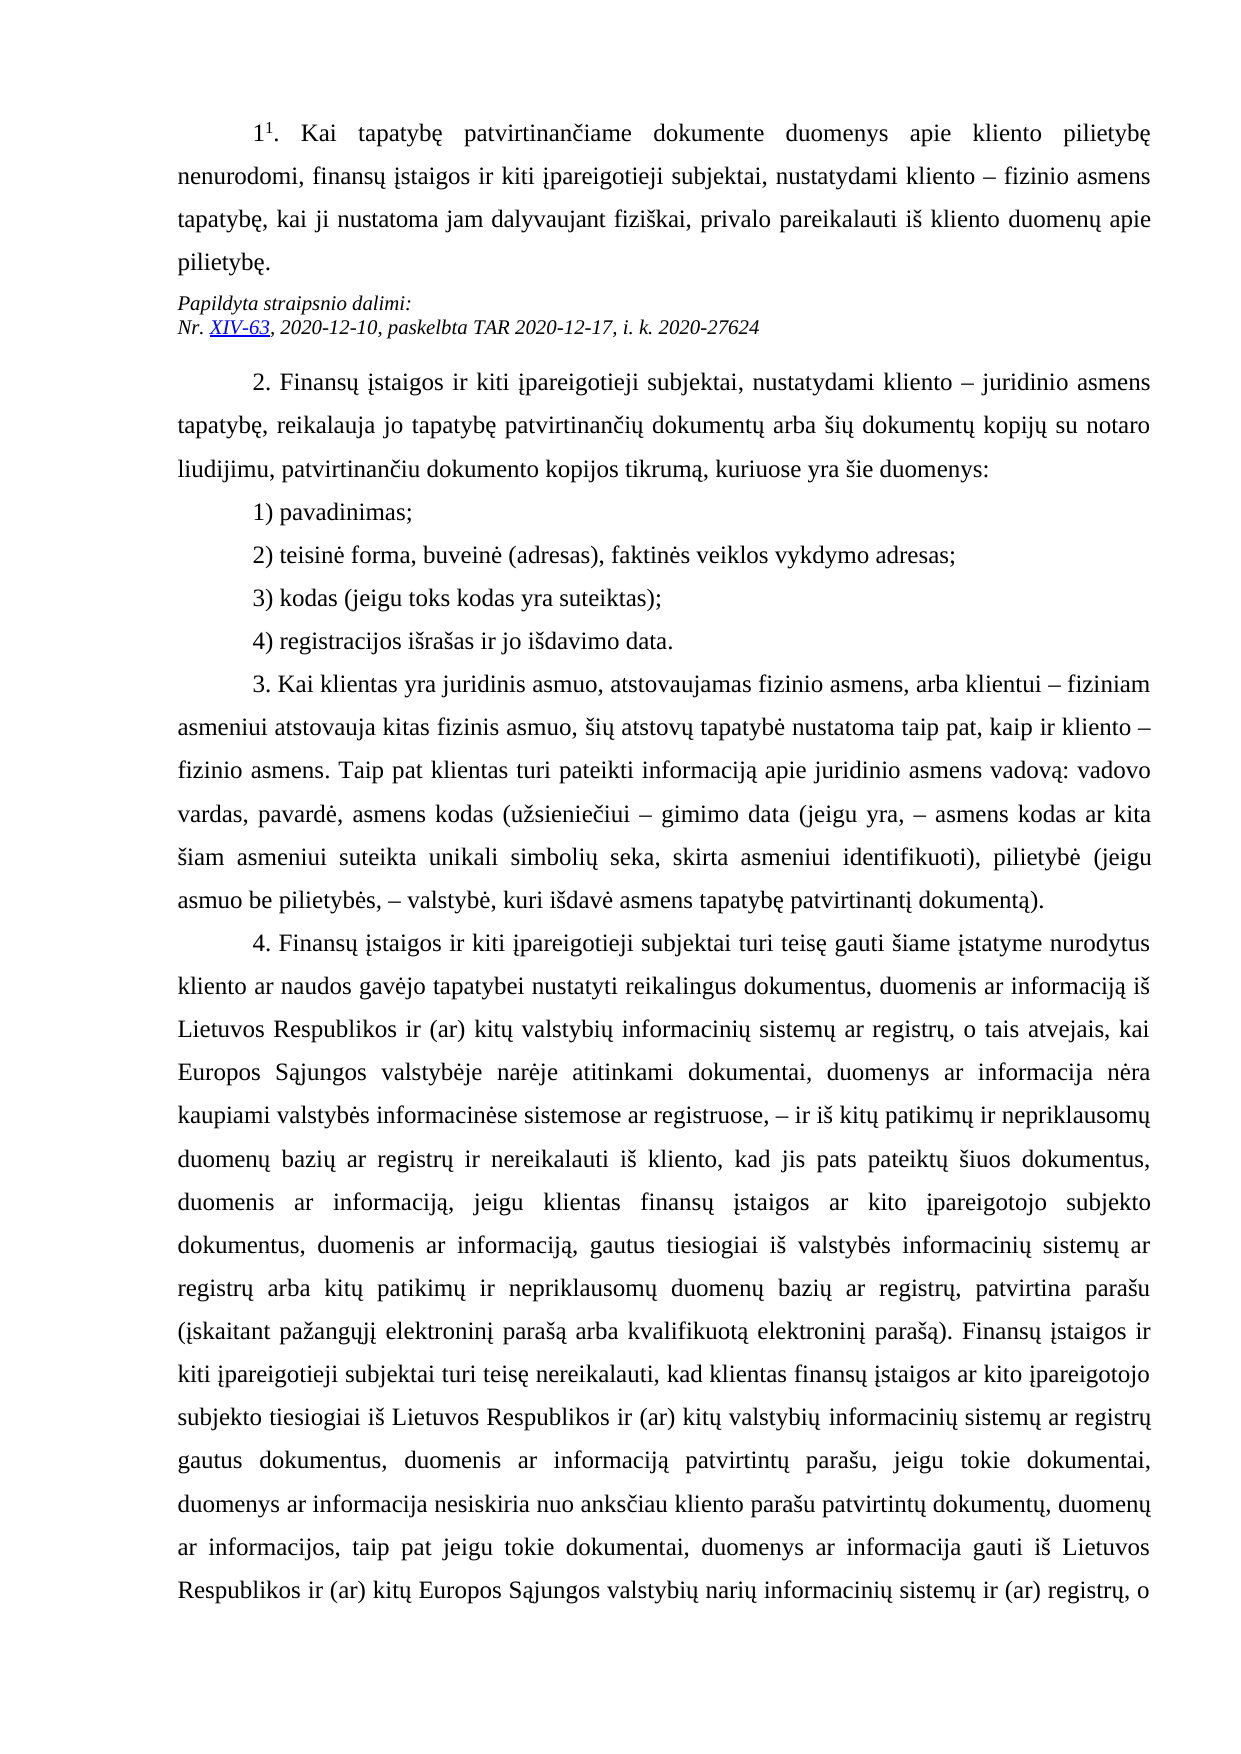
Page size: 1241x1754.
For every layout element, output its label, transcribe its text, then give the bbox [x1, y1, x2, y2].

text 4. Finansų įstaigos ir kiti įpareigotieji subjektai turi teisę gauti šiame įstatyme nurodytus kliento ar naudos gavėjo tapatybei nustatyti reikalingus dokumentus, duomenis ar informaciją iš Lietuvos Respublikos ir (ar) kitų valstybių informacinių sistemų ar registrų, o tais atvejais, kai Europos Sąjungos valstybėje narėje atitinkami dokumentai, duomenys ar informacija nėra kaupiami valstybės informacinėse sistemose ar registruose, – ir iš kitų patikimų ir nepriklausomų duomenų bazių ar registrų ir nereikalauti iš kliento, kad jis pats pateiktų šiuos dokumentus, duomenis ar informaciją, jeigu klientas finansų įstaigos ar kito įpareigotojo subjekto dokumentus, duomenis ar informaciją, gautus tiesiogiai iš valstybės informacinių sistemų ar registrų arba kitų patikimų ir nepriklausomų duomenų bazių ar registrų, patvirtina parašu (įskaitant pažangųjį elektroninį parašą arba kvalifikuotą elektroninį parašą). Finansų įstaigos ir kiti įpareigotieji subjektai turi teisę nereikalauti, kad klientas finansų įstaigos ar kito įpareigotojo subjekto tiesiogiai iš Lietuvos Respublikos ir (ar) kitų valstybių informacinių sistemų ar registrų gautus dokumentus, duomenis ar informaciją patvirtintų parašu, jeigu tokie dokumentai, duomenys ar informacija nesiskiria nuo anksčiau kliento parašu patvirtintų dokumentų, duomenų ar informacijos, taip pat jeigu tokie dokumentai, duomenys ar informacija gauti iš Lietuvos Respublikos ir (ar) kitų Europos Sąjungos valstybių narių informacinių sistemų ir (ar) registrų, o [177, 928, 1152, 1604]
text 2) teisinė forma, buveinė (adresas), faktinės veiklos vykdymo adresas; [177, 540, 1152, 569]
text 3) kodas (jeigu toks kodas yra suteiktas); [177, 583, 1152, 612]
text 3. Kai klientas yra juridinis asmuo, atstovaujamas fizinio asmens, arba klientui – fiziniam asmeniui atstovauja kitas fizinis asmuo, šių atstovų tapatybė nustatoma taip pat, kaip ir kliento – fizinio asmens. Taip pat klientas turi pateikti informaciją apie juridinio asmens vadovą: vadovo vardas, pavardė, asmens kodas (užsieniečiui – gimimo data (jeigu yra, – asmens kodas ar kita šiam asmeniui suteikta unikali simbolių seka, skirta asmeniui identifikuoti), pilietybė (jeigu asmuo be pilietybės, – valstybė, kuri išdavė asmens tapatybę patvirtinantį dokumentą). [177, 669, 1152, 914]
text Papildyta straipsnio dalimi: [177, 291, 1152, 315]
text 2. Finansų įstaigos ir kiti įpareigotieji subjektai, nustatydami kliento – juridinio asmens tapatybę, reikalauja jo tapatybę patvirtinančių dokumentų arba šių dokumentų kopijų su notaro liudijimu, patvirtinančiu dokumento kopijos tikrumą, kuriuose yra šie duomenys: [177, 367, 1152, 482]
text 11. Kai tapatybę patvirtinančiame dokumente duomenys apie kliento pilietybę nenurodomi, finansų įstaigos ir kiti įpareigotieji subjektai, nustatydami kliento – fizinio asmens tapatybę, kai ji nustatoma jam dalyvaujant fiziškai, privalo pareikalauti iš kliento duomenų apie pilietybę. [177, 118, 1152, 276]
text Nr. XIV-63, 2020-12-10, paskelbta TAR 2020-12-17, i. k. 2020-27624 [177, 315, 1152, 339]
text 1) pavadinimas; [177, 497, 1152, 526]
text 4) registracijos išrašas ir jo išdavimo data. [177, 626, 1152, 655]
